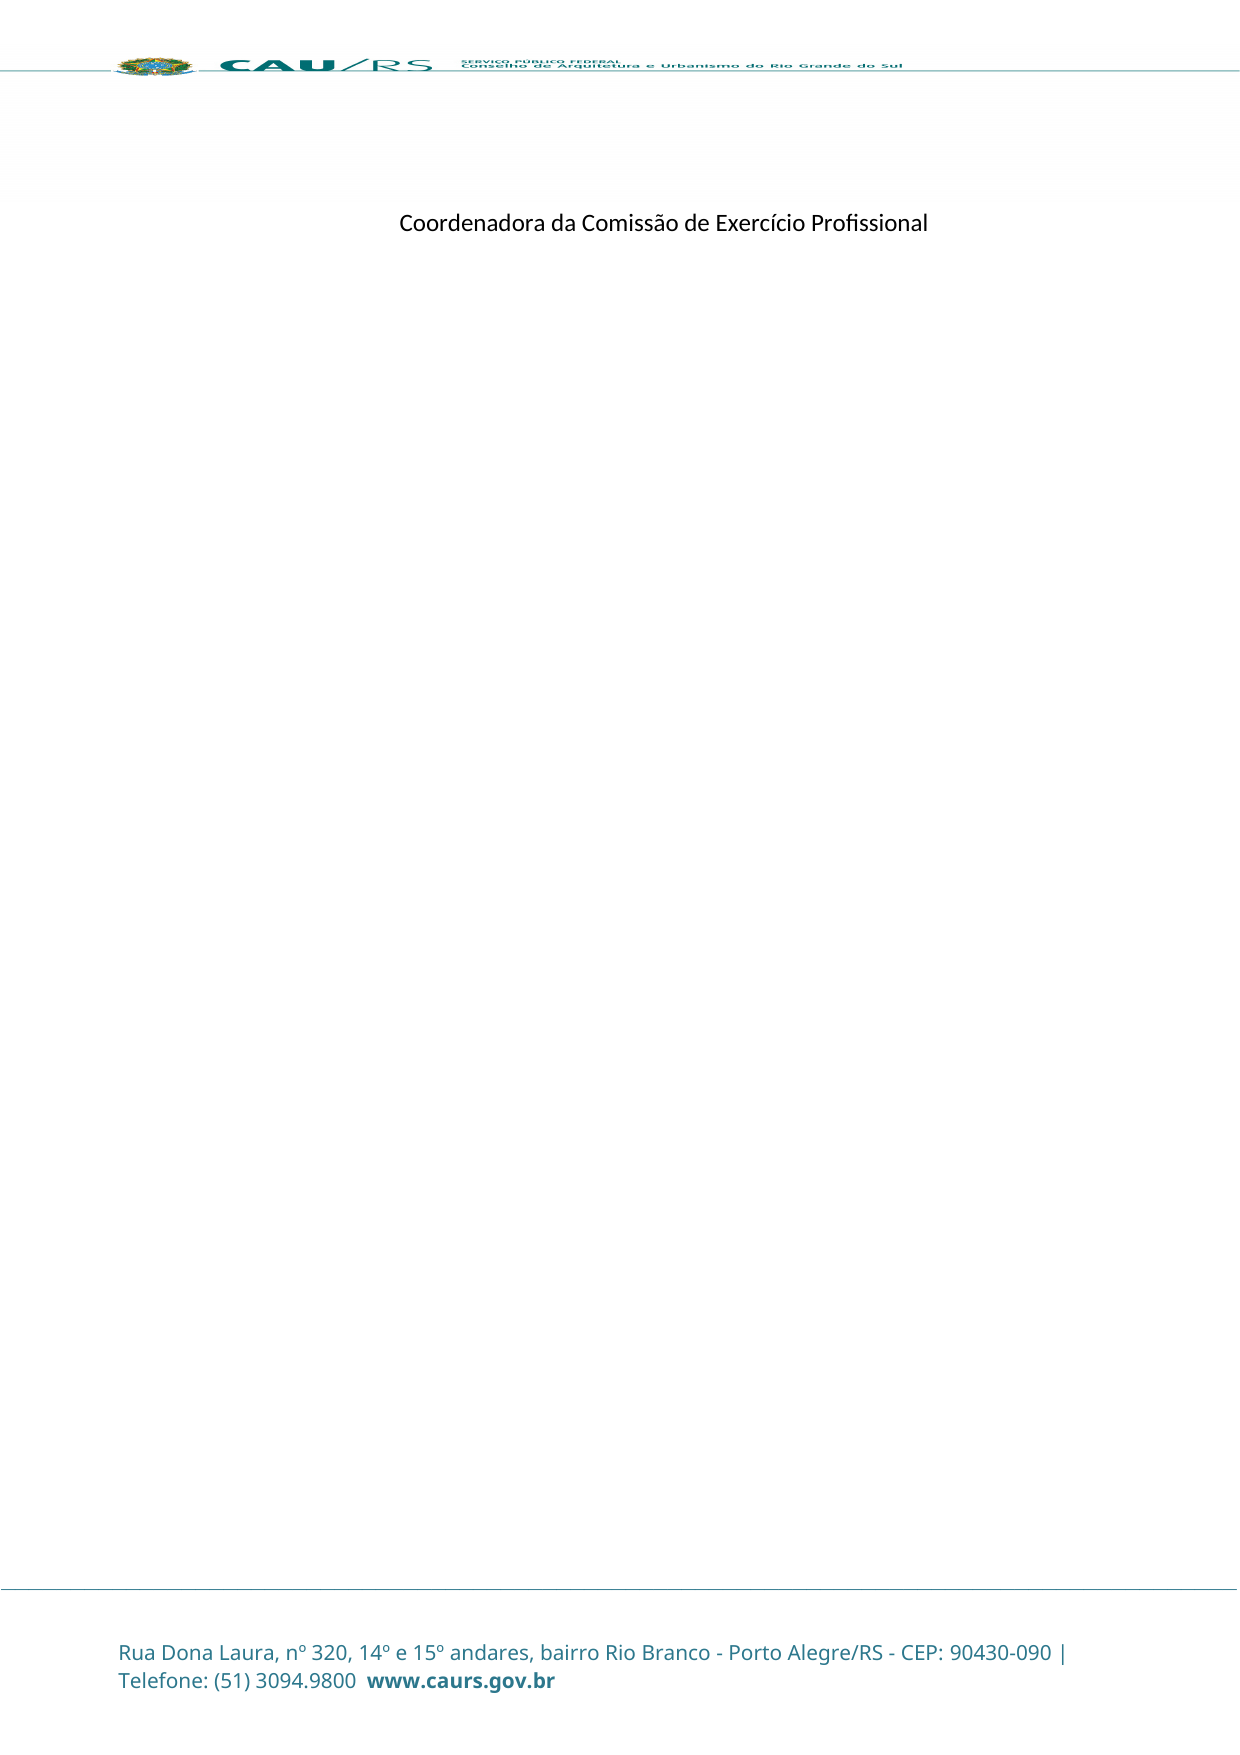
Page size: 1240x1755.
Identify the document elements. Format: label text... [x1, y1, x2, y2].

list Coordenadora da Comissão de Exercício Profissional [177, 207, 1151, 237]
